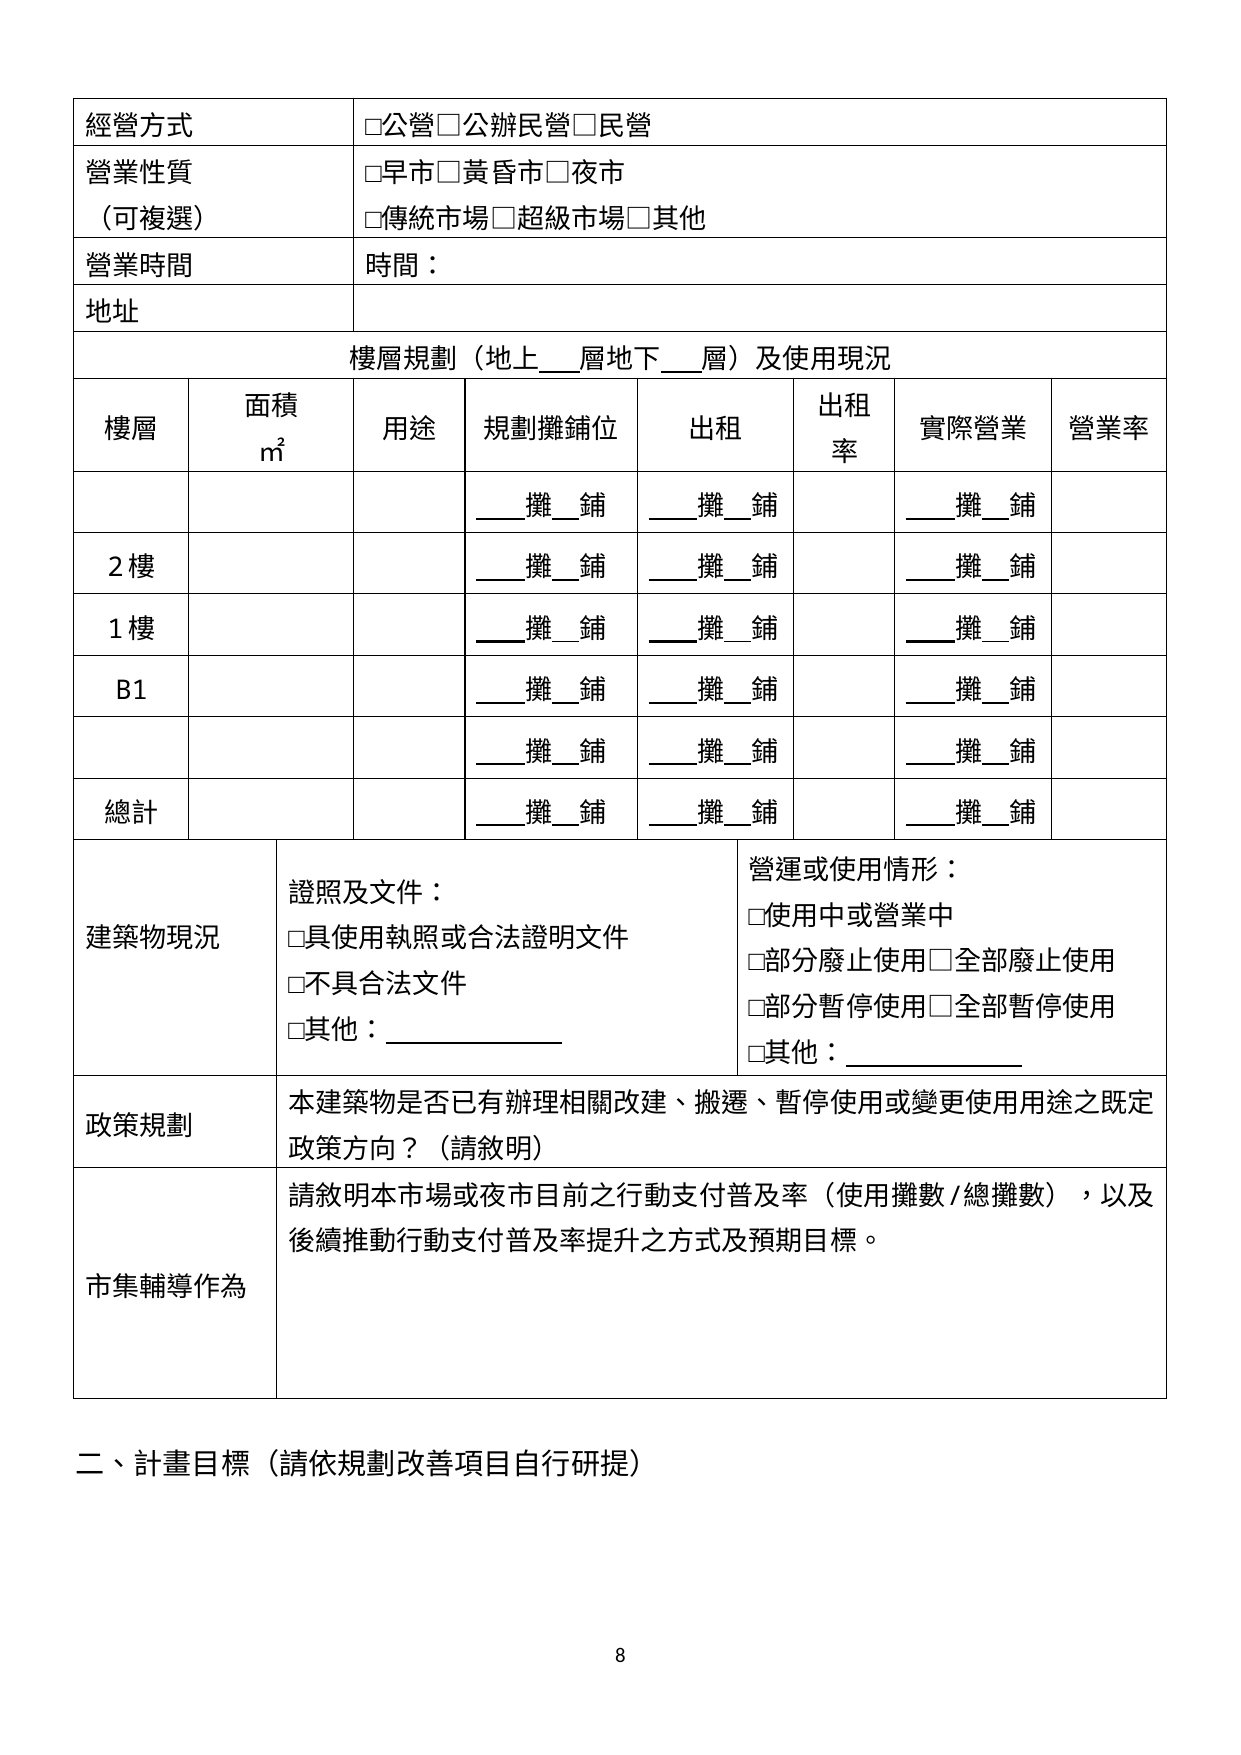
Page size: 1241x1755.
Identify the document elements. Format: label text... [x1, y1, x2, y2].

table_cell 樓層 [74, 379, 188, 471]
table_cell 攤 鋪 [466, 594, 637, 655]
table_cell 攤 鋪 [466, 779, 637, 839]
table_cell B1 [74, 656, 188, 716]
table_cell 用途 [354, 379, 464, 471]
table_cell 經營方式 [74, 99, 353, 144]
table_cell [794, 472, 894, 532]
table_cell 市集輔導作為 [74, 1168, 276, 1397]
table_cell 攤 鋪 [466, 717, 637, 777]
table_cell [1052, 594, 1166, 655]
table_cell [189, 472, 353, 532]
table_cell 營運或使用情形： □使用中或營業中 □部分廢止使用□全部廢止使用 □部分暫停使用□全部暫停使用 □其他： [738, 840, 1166, 1074]
table_cell [354, 533, 464, 593]
table_cell [1052, 533, 1166, 593]
table_cell 請敘明本市場或夜市目前之行動支付普及率（使用攤數/總攤數），以及後續推動行動支付普及率提升之方式及預期目標。 [277, 1168, 1166, 1397]
table_cell 攤 鋪 [638, 533, 793, 593]
table_cell [794, 594, 894, 655]
table_cell 攤 鋪 [895, 656, 1051, 716]
table_cell 樓層規劃（地上 層地下 層）及使用現況 [74, 332, 1166, 378]
table_cell 總計 [74, 779, 188, 839]
table_cell [794, 656, 894, 716]
table_cell 攤 鋪 [895, 717, 1051, 777]
table_cell 證照及文件： □具使用執照或合法證明文件 □不具合法文件 □其他： [277, 840, 737, 1074]
table_cell 面積 ㎡ [189, 379, 353, 471]
table_cell 地址 [74, 285, 353, 331]
table_cell [74, 717, 188, 777]
table_cell [1052, 472, 1166, 532]
table_cell [74, 472, 188, 532]
text 二、計畫目標（請依規劃改善項目自行研提） [75, 1420, 1165, 1482]
table_cell 攤 鋪 [638, 717, 793, 777]
table_cell [1052, 656, 1166, 716]
table_cell 時間： [354, 238, 1166, 284]
table_cell 政策規劃 [74, 1076, 276, 1167]
table_cell 攤 鋪 [895, 472, 1051, 532]
table_cell [354, 285, 1166, 331]
table_cell 出租 [638, 379, 793, 471]
table_cell [794, 779, 894, 839]
table_cell [189, 717, 353, 777]
table_cell □早市□黃昏市□夜市 □傳統市場□超級市場□其他 [354, 146, 1166, 237]
table_cell [189, 656, 353, 716]
table_cell 1樓 [74, 594, 188, 655]
table_cell 營業時間 [74, 238, 353, 284]
table_cell □公營□公辦民營□民營 [354, 99, 1166, 144]
table_cell [1052, 779, 1166, 839]
table_cell 本建築物是否已有辦理相關改建、搬遷、暫停使用或變更使用用途之既定政策方向？（請敘明） [277, 1076, 1166, 1167]
table_cell 實際營業 [895, 379, 1051, 471]
table_cell 攤 鋪 [895, 779, 1051, 839]
table_cell [354, 779, 464, 839]
table_cell 攤 鋪 [895, 533, 1051, 593]
table_cell 出租率 [794, 379, 894, 471]
table_cell [354, 594, 464, 655]
table_cell 攤 鋪 [638, 656, 793, 716]
table_cell 攤 鋪 [466, 472, 637, 532]
table_cell [354, 656, 464, 716]
table_cell [354, 717, 464, 777]
table_cell [794, 533, 894, 593]
table_cell 攤 鋪 [638, 779, 793, 839]
table_cell 營業率 [1052, 379, 1166, 471]
table_cell [189, 779, 353, 839]
table_cell [189, 594, 353, 655]
table_cell 攤 鋪 [466, 656, 637, 716]
table_cell 規劃攤鋪位 [466, 379, 637, 471]
table_cell [1052, 717, 1166, 777]
table_cell 攤 鋪 [466, 533, 637, 593]
table_cell 攤 鋪 [638, 472, 793, 532]
table_cell 建築物現況 [74, 840, 276, 1074]
table_cell [189, 533, 353, 593]
table_cell 2樓 [74, 533, 188, 593]
table_cell 營業性質 （可複選） [74, 146, 353, 237]
table_cell 攤 鋪 [895, 594, 1051, 655]
table_cell [794, 717, 894, 777]
table_cell [354, 472, 464, 532]
table_cell 攤 鋪 [638, 594, 793, 655]
